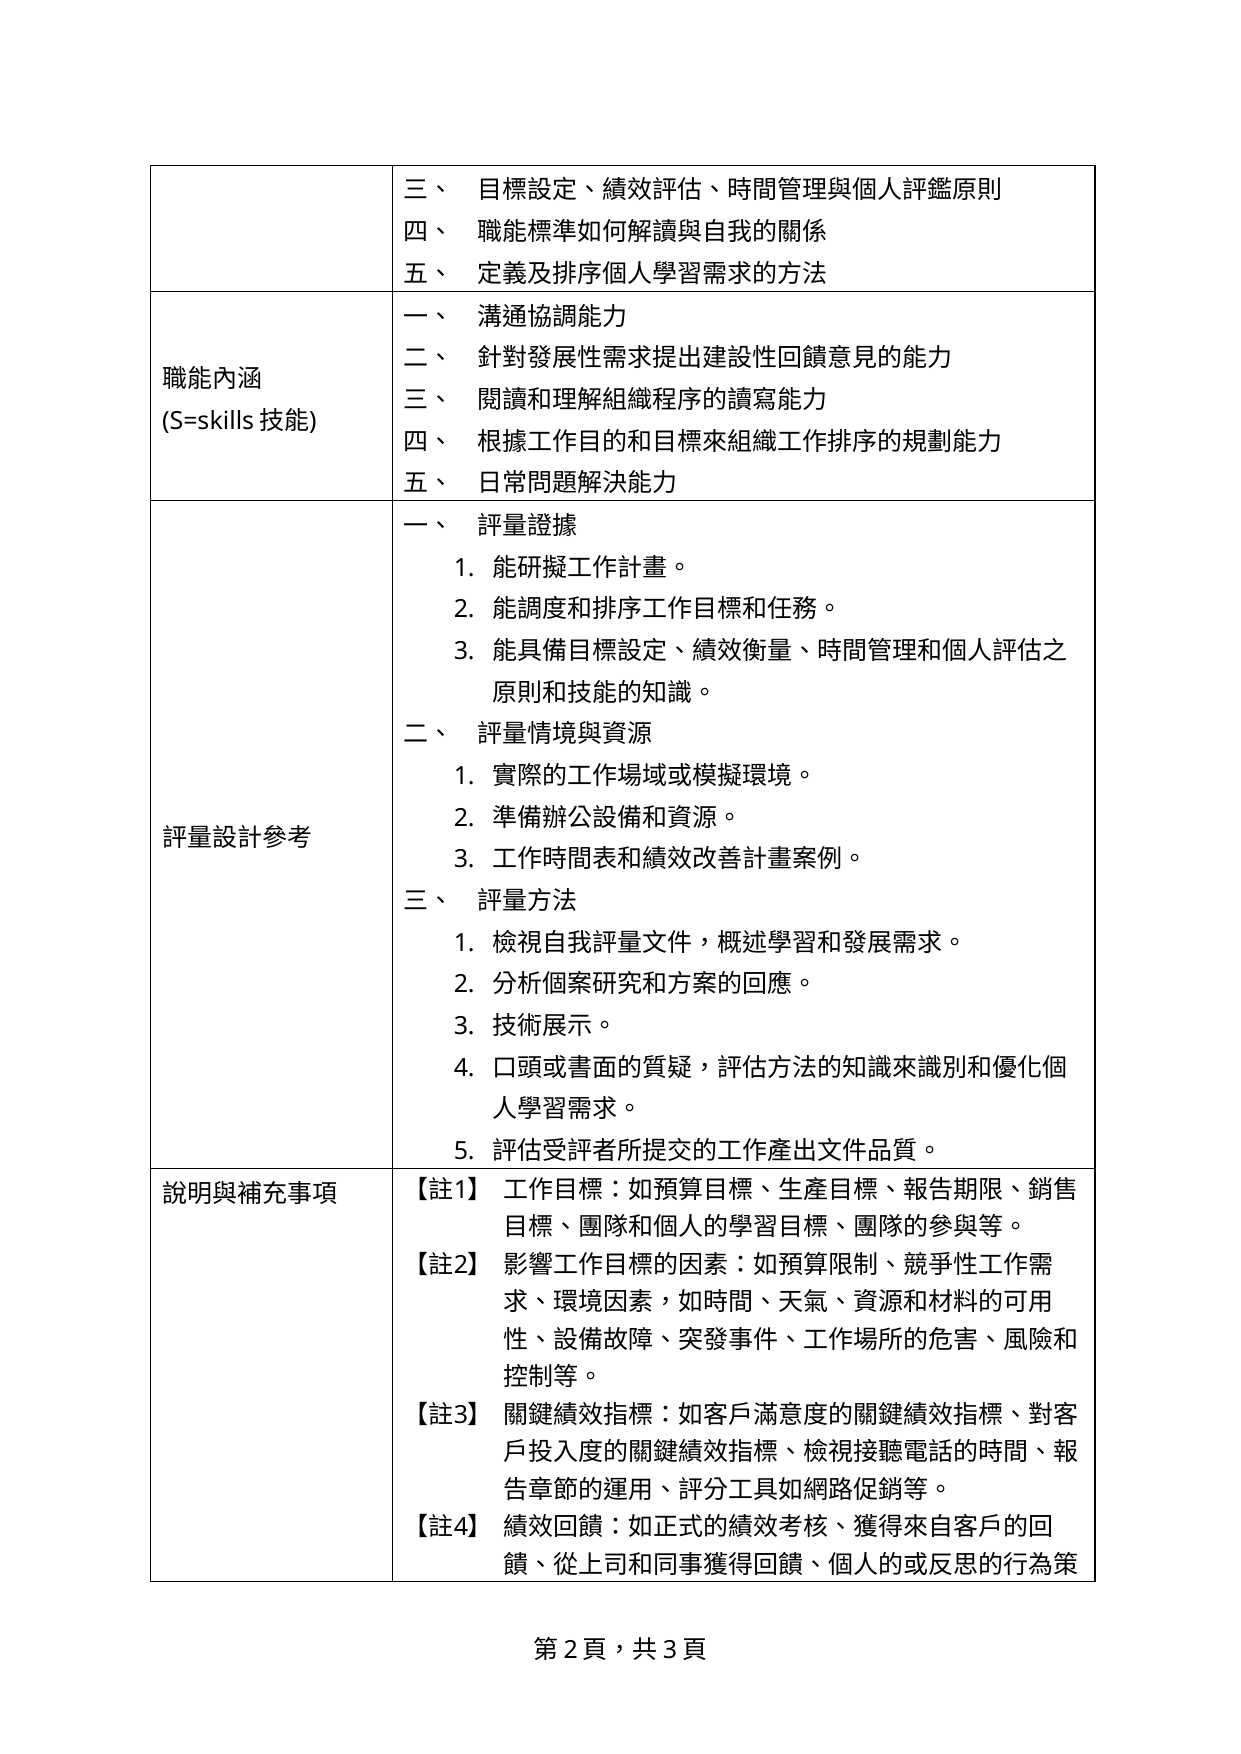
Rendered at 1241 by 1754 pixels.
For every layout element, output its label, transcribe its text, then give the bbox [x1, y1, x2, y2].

table_cell 組織的政策、計畫和程序 產出方法、分析和解釋回饋 目標設定、績效評估、時間管理與個人評鑑原則 職能標準如何解讀與自我的關係 定義及排序個人學習需求的方法 [393, 166, 1094, 291]
table_cell 評量設計參考 [151, 501, 392, 1168]
table_cell 評量證據 能研擬工作計畫。 能調度和排序工作目標和任務。 能具備目標設定、績效衡量、時間管理和個人評估之原則和技能的知識。 評量情境與資源 實際的工作場域或模擬環境。 準備辦公設備和資源。 工作時間表和績效改善計畫案例。 評量方法 檢視自我評量文件，概述學習和發展需求。 分析個案研究和方案的回應。 技術展示。 口頭或書面的質疑，評估方法的知識來識別和優化個人學習需求。 評估受評者所提交的工作產出文件品質。 [393, 501, 1094, 1168]
table_cell 溝通協調能力 針對發展性需求提出建設性回饋意見的能力 閱讀和理解組織程序的讀寫能力 根據工作目的和目標來組織工作排序的規劃能力 日常問題解決能力 [393, 292, 1094, 500]
table_cell 工作目標：如預算目標、生產目標、報告期限、銷售目標、團隊和個人的學習目標、團隊的參與等。 影響工作目標的因素：如預算限制、競爭性工作需求、環境因素，如時間、天氣、資源和材料的可用性、設備故障、突發事件、工作場所的危害、風險和控制等。 關鍵績效指標：如客戶滿意度的關鍵績效指標、對客戶投入度的關鍵績效指標、檢視接聽電話的時間、報告章節的運用、評分工具如網路促銷等。 績效回饋：如正式的績效考核、獲得來自客戶的回饋、從上司和同事獲得回饋、個人的或反思的行為策略、以常規及有組織的方法檢視服務的傳遞等。 個人產出和服務：如個人產出或服務、貨品、創意、基礎設施、個人或公共配套福利等。 組織要求：如獲取公平原則和實踐、業務和績效計畫、定義資源參數、道德標準、目的、目標、計畫、制度和流程、法律和組織政策、職業安全衛生政策、有品質及持續的改善流程和標準、品質手冊等。 壓力表徵：如缺勤、酒精或其他物質濫用、衝突、工作表現不佳等。 個人福祉：如文化、情緒、社會保障、精神等。 壓力的來源：如複雜的任務、文化問題、工作和家庭衝突、工作負荷等。 協助和解決策略：如提高意識、輔導、員工協助計畫（EAP）、家庭支持、團體活動、工作設計、調解、分擔負荷、休息、培訓等。 專業發展機會：如職涯規劃或發展、培訓、指導或監督、正式或非正式的學習計劃、提供內外部培訓、績效評估、個人學習、有品質保證的評估和建議、識別目前能力或技能的認可、工作經驗、工作交換、工作機會、職場技能考核等。 [393, 1169, 1094, 1581]
table_cell 職能內涵 (S=skills技能) [151, 292, 392, 500]
table_cell [151, 166, 392, 291]
table_cell 說明與補充事項 [151, 1169, 392, 1581]
